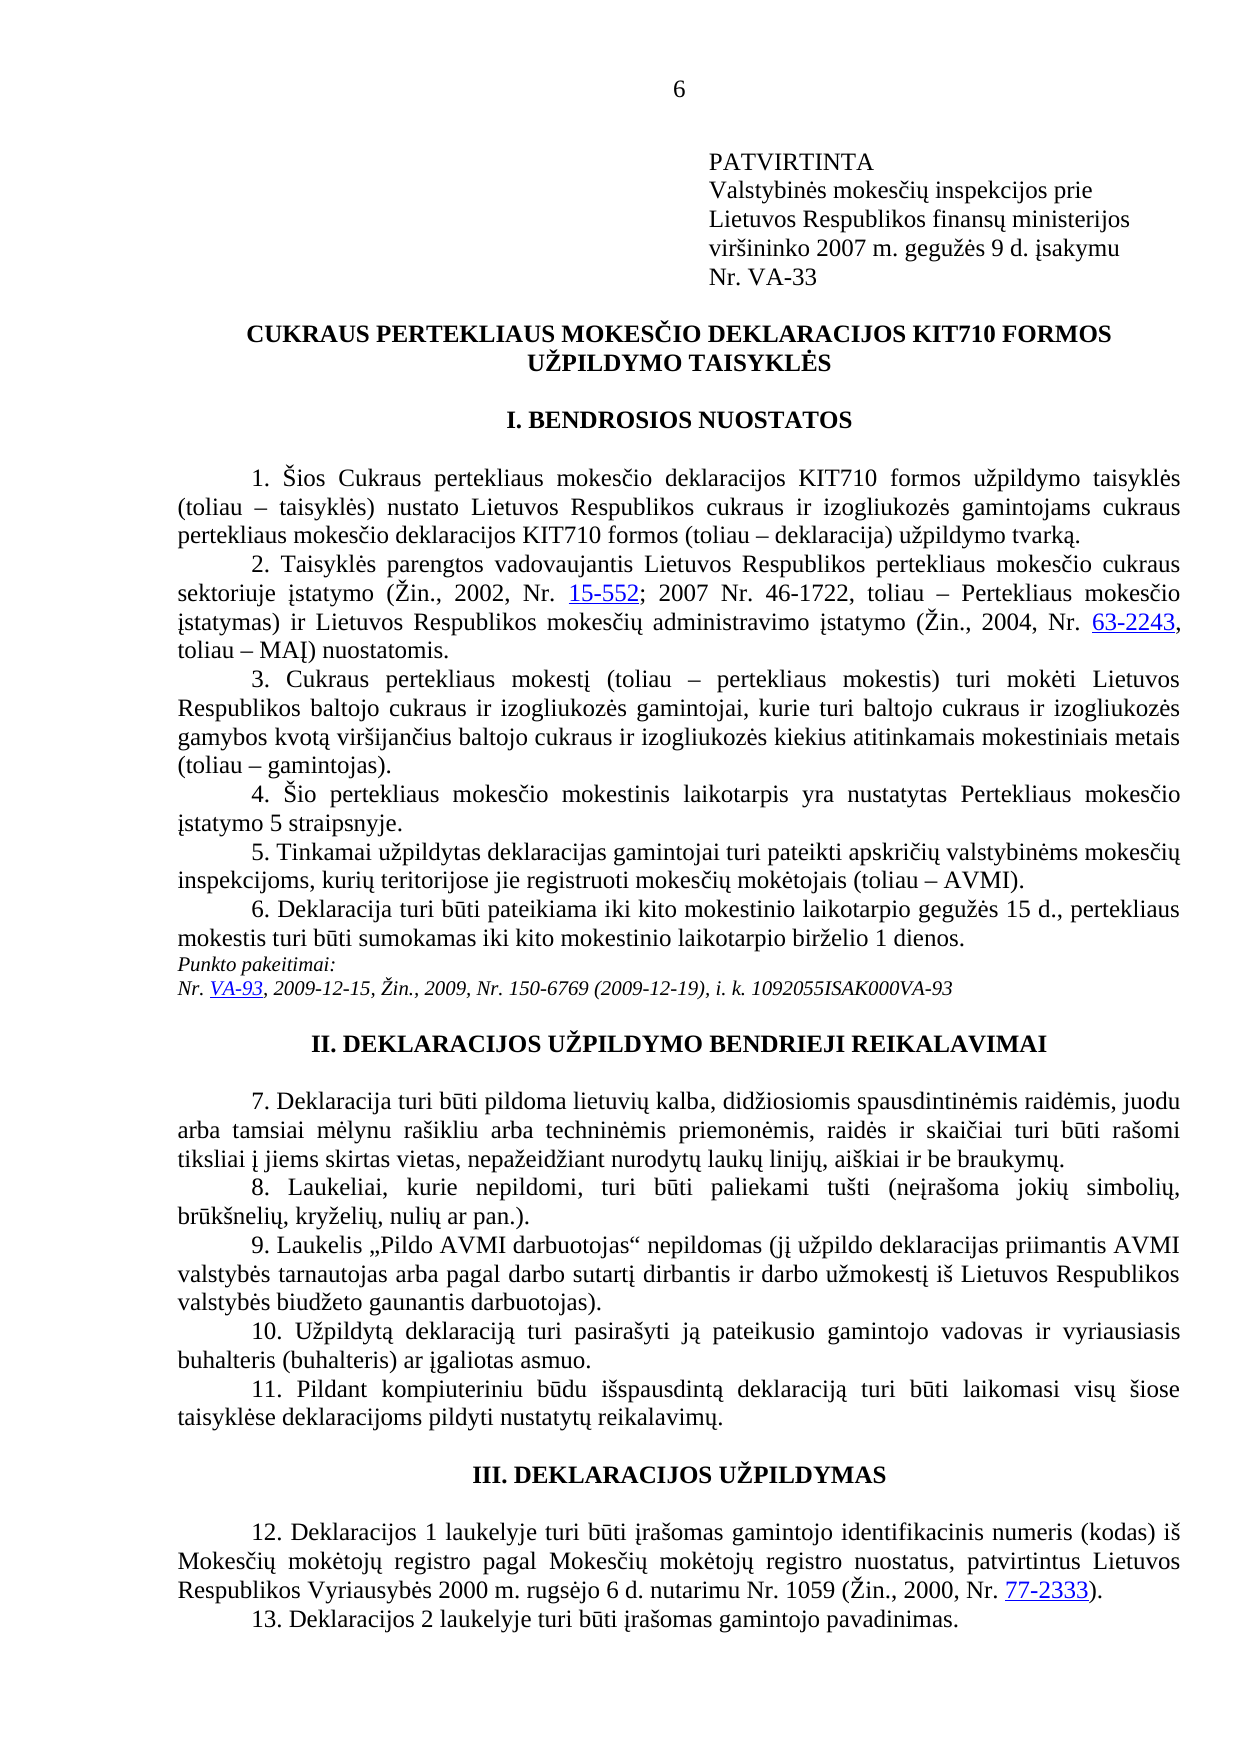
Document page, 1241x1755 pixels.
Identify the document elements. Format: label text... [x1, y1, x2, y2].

text Nr. VA-33 [177, 262, 1181, 291]
text Nr. VA-93, 2009-12-15, Žin., 2009, Nr. 150-6769 (2009-12-19), i. k. 1092055ISAK000VA-93 [177, 976, 1181, 1000]
text viršininko 2007 m. gegužės 9 d. įsakymu [177, 233, 1181, 262]
text Valstybinės mokesčių inspekcijos prie [177, 176, 1181, 204]
text Lietuvos Respublikos finansų ministerijos [177, 204, 1181, 233]
text PATVIRTINTA [177, 147, 1181, 176]
text III. DEKLARACIJOS UŽPILDYMAS [177, 1460, 1181, 1489]
text Punkto pakeitimai: [177, 952, 1181, 976]
text 3. Cukraus pertekliaus mokestį (toliau – pertekliaus mokestis) turi mokėti Lietuvos Respublikos baltojo cukraus ir izogliukozės gamintojai, kurie turi baltojo cukraus ir izogliukozės gamybos kvotą viršijančius baltojo cukraus ir izogliukozės kiekius atitinkamais mokestiniais metais (toliau – gamintojas). [177, 664, 1181, 779]
text 4. Šio pertekliaus mokesčio mokestinis laikotarpis yra nustatytas Pertekliaus mokesčio įstatymo 5 straipsnyje. [177, 779, 1181, 837]
text 9. Laukelis „Pildo AVMI darbuotojas“ nepildomas (jį užpildo deklaracijas priimantis AVMI valstybės tarnautojas arba pagal darbo sutartį dirbantis ir darbo užmokestį iš Lietuvos Respublikos valstybės biudžeto gaunantis darbuotojas). [177, 1230, 1181, 1316]
text 1. Šios Cukraus pertekliaus mokesčio deklaracijos KIT710 formos užpildymo taisyklės (toliau – taisyklės) nustato Lietuvos Respublikos cukraus ir izogliukozės gamintojams cukraus pertekliaus mokesčio deklaracijos KIT710 formos (toliau – deklaracija) užpildymo tvarką. [177, 463, 1181, 549]
text 7. Deklaracija turi būti pildoma lietuvių kalba, didžiosiomis spausdintinėmis raidėmis, juodu arba tamsiai mėlynu rašikliu arba techninėmis priemonėmis, raidės ir skaičiai turi būti rašomi tiksliai į jiems skirtas vietas, nepažeidžiant nurodytų laukų linijų, aiškiai ir be braukymų. [177, 1086, 1181, 1172]
text 11. Pildant kompiuteriniu būdu išspausdintą deklaraciją turi būti laikomasi visų šiose taisyklėse deklaracijoms pildyti nustatytų reikalavimų. [177, 1374, 1181, 1431]
text I. BENDROSIOS NUOSTATOS [177, 406, 1181, 434]
text 5. Tinkamai užpildytas deklaracijas gamintojai turi pateikti apskričių valstybinėms mokesčių inspekcijoms, kurių teritorijose jie registruoti mokesčių mokėtojais (toliau – AVMI). [177, 837, 1181, 894]
text 10. Užpildytą deklaraciją turi pasirašyti ją pateikusio gamintojo vadovas ir vyriausiasis buhalteris (buhalteris) ar įgaliotas asmuo. [177, 1316, 1181, 1374]
text 6. Deklaracija turi būti pateikiama iki kito mokestinio laikotarpio gegužės 15 d., pertekliaus mokestis turi būti sumokamas iki kito mokestinio laikotarpio birželio 1 dienos. [177, 894, 1181, 952]
text 8. Laukeliai, kurie nepildomi, turi būti paliekami tušti (neįrašoma jokių simbolių, brūkšnelių, kryželių, nulių ar pan.). [177, 1172, 1181, 1230]
text CUKRAUS PERTEKLIAUS MOKESČIO DEKLARACIJOS KIT710 FORMOS UŽPILDYMO TAISYKLĖS [177, 319, 1181, 377]
text 12. Deklaracijos 1 laukelyje turi būti įrašomas gamintojo identifikacinis numeris (kodas) iš Mokesčių mokėtojų registro pagal Mokesčių mokėtojų registro nuostatus, patvirtintus Lietuvos Respublikos Vyriausybės 2000 m. rugsėjo 6 d. nutarimu Nr. 1059 (Žin., 2000, Nr. 77-2333). [177, 1517, 1181, 1604]
text 2. Taisyklės parengtos vadovaujantis Lietuvos Respublikos pertekliaus mokesčio cukraus sektoriuje įstatymo (Žin., 2002, Nr. 15-552; 2007 Nr. 46-1722, toliau – Pertekliaus mokesčio įstatymas) ir Lietuvos Respublikos mokesčių administravimo įstatymo (Žin., 2004, Nr. 63-2243, toliau – MAĮ) nuostatomis. [177, 549, 1181, 664]
text 13. Deklaracijos 2 laukelyje turi būti įrašomas gamintojo pavadinimas. [177, 1604, 1181, 1632]
text II. DEKLARACIJOS UŽPILDYMO BENDRIEJI REIKALAVIMAI [177, 1029, 1181, 1057]
